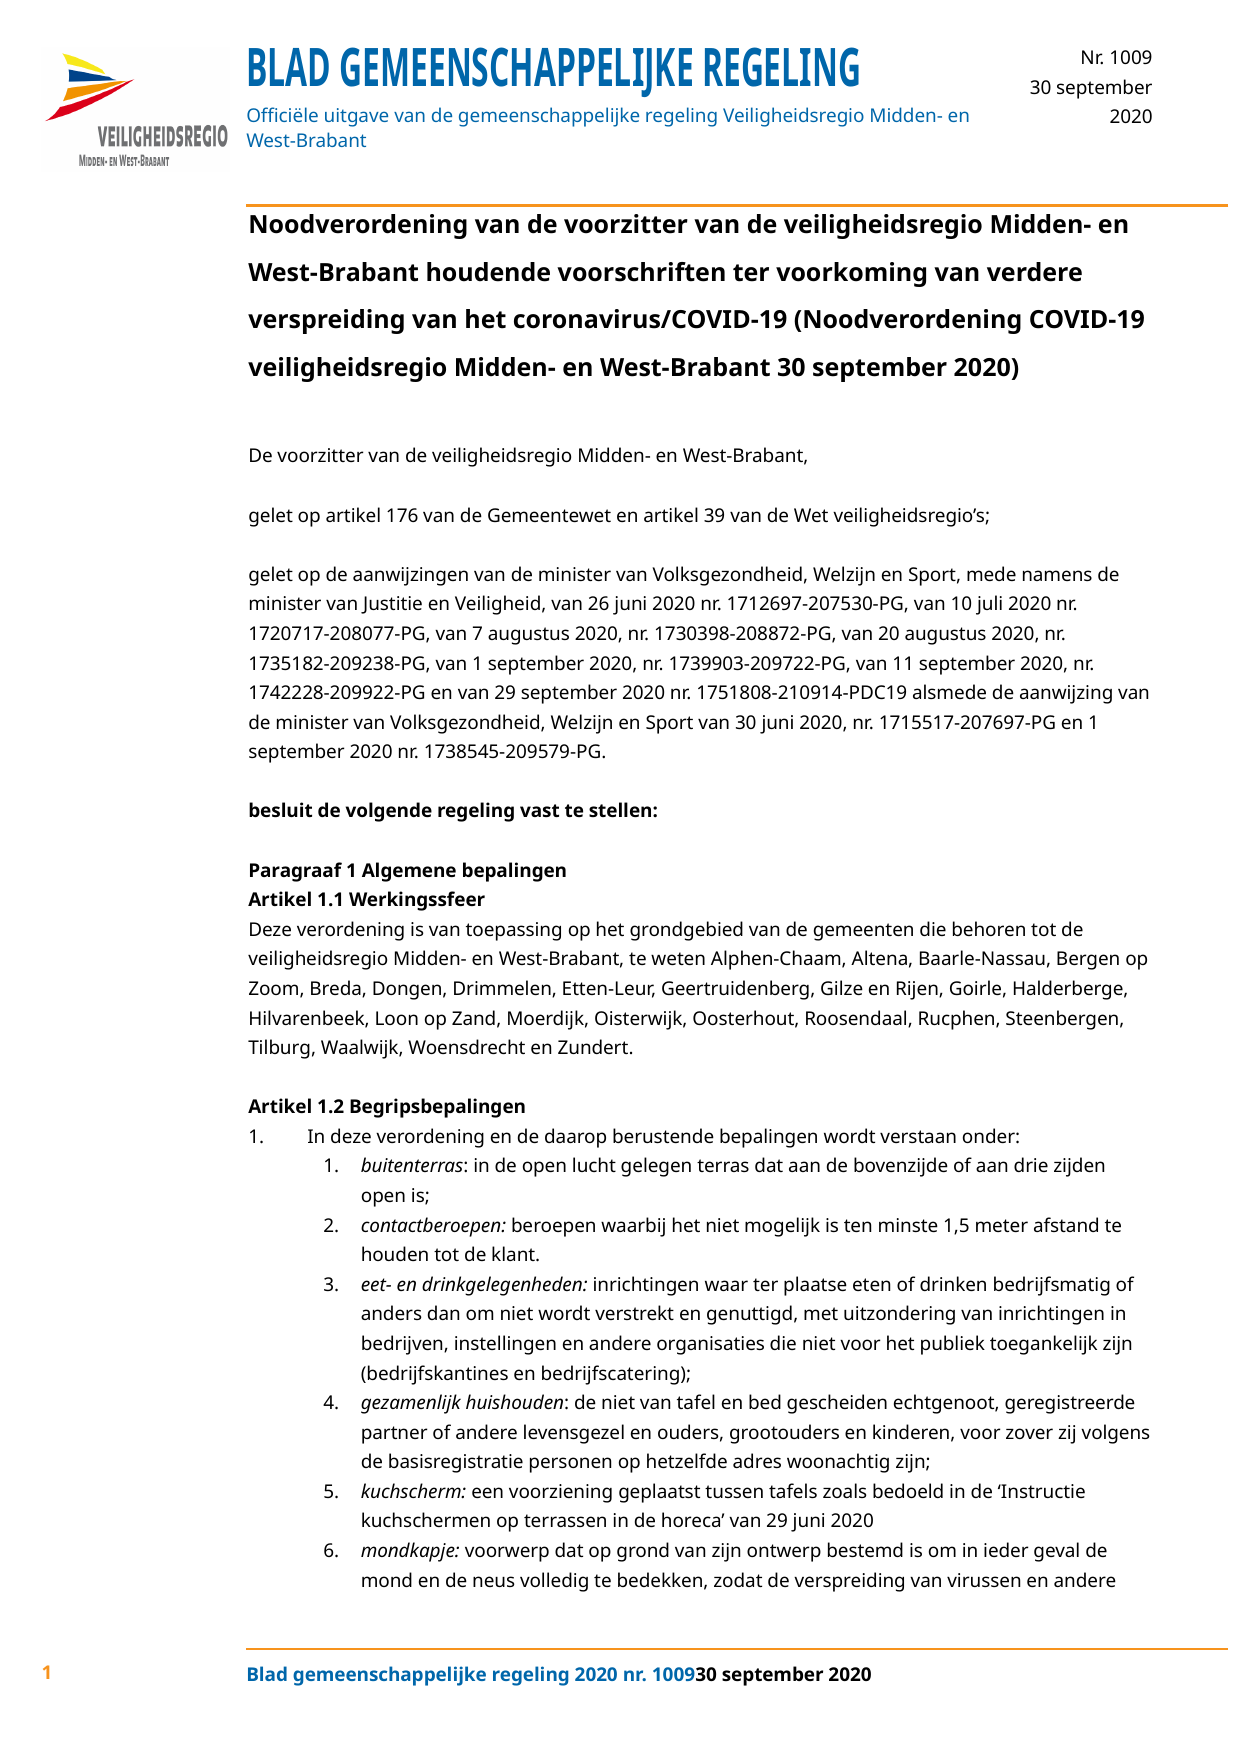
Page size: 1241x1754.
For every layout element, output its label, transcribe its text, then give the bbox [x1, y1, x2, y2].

text Artikel 1.1 Werkingssfeer [248, 886, 1152, 912]
text gelet op de aanwijzingen van de minister van Volksgezondheid, Welzijn en Sport, mede namens de minister van Justitie en Veiligheid, van 26 juni 2020 nr. 1712697-207530-PG, van 10 juli 2020 nr. 1720717-208077-PG, van 7 augustus 2020, nr. 1730398-208872-PG, van 20 augustus 2020, nr. 1735182-209238-PG, van 1 september 2020, nr. 1739903-209722-PG, van 11 september 2020, nr. 1742228-209922-PG en van 29 september 2020 nr. 1751808-210914-PDC19 alsmede de aanwijzing van de minister van Volksgezondheid, Welzijn en Sport van 30 juni 2020, nr. 1715517-207697-PG en 1 september 2020 nr. 1738545-209579-PG. [248, 561, 1152, 764]
list mondkapje: voorwerp dat op grond van zijn ontwerp bestemd is om in ieder geval de mond en de neus volledig te bedekken, zodat de verspreiding van virussen en andere [323, 1537, 1152, 1593]
list gezamenlijk huishouden: de niet van tafel en bed gescheiden echtgenoot, geregistreerde partner of andere levensgezel en ouders, grootouders en kinderen, voor zover zij volgens de basisregistratie personen op hetzelfde adres woonachtig zijn; [323, 1389, 1152, 1474]
list kuchscherm: een voorziening geplaatst tussen tafels zoals bedoeld in de ‘Instructie kuchschermen op terrassen in de horeca’ van 29 juni 2020 [323, 1478, 1152, 1533]
picture [41, 47, 231, 172]
text De voorzitter van de veiligheidsregio Midden- en West-Brabant, [248, 443, 1152, 468]
text Deze verordening is van toepassing op het grondgebied van de gemeenten die behoren tot de veiligheidsregio Midden- en West-Brabant, te weten Alphen-Chaam, Altena, Baarle-Nassau, Bergen op Zoom, Breda, Dongen, Drimmelen, Etten-Leur, Geertruidenberg, Gilze en Rijen, Goirle, Halderberge, Hilvarenbeek, Loon op Zand, Moerdijk, Oisterwijk, Oosterhout, Roosendaal, Rucphen, Steenbergen, Tilburg, Waalwijk, Woensdrecht en Zundert. [248, 916, 1152, 1060]
text besluit de volgende regeling vast te stellen: [248, 798, 1152, 823]
text Artikel 1.2 Begripsbepalingen [248, 1093, 1152, 1119]
text gelet op artikel 176 van de Gemeentewet en artikel 39 van de Wet veiligheidsregio’s; [248, 502, 1152, 528]
list eet- en drinkgelegenheden: inrichtingen waar ter plaatse eten of drinken bedrijfsmatig of anders dan om niet wordt verstrekt en genuttigd, met uitzondering van inrichtingen in bedrijven, instellingen en andere organisaties die niet voor het publiek toegankelijk zijn (bedrijfskantines en bedrijfscatering); [323, 1271, 1152, 1386]
list In deze verordening en de daarop berustende bepalingen wordt verstaan onder: [248, 1123, 1152, 1149]
text Noodverordening van de voorzitter van de veiligheidsregio Midden- en West-Brabant houdende voorschriften ter voorkoming van verdere verspreiding van het coronavirus/COVID-19 (Noodverordening COVID-19 veiligheidsregio Midden- en West-Brabant 30 september 2020) [248, 207, 1152, 384]
text Paragraaf 1 Algemene bepalingen [248, 857, 1152, 883]
list buitenterras: in de open lucht gelegen terras dat aan de bovenzijde of aan drie zijden open is; [323, 1153, 1152, 1208]
list contactberoepen: beroepen waarbij het niet mogelijk is ten minste 1,5 meter afstand te houden tot de klant. [323, 1212, 1152, 1267]
